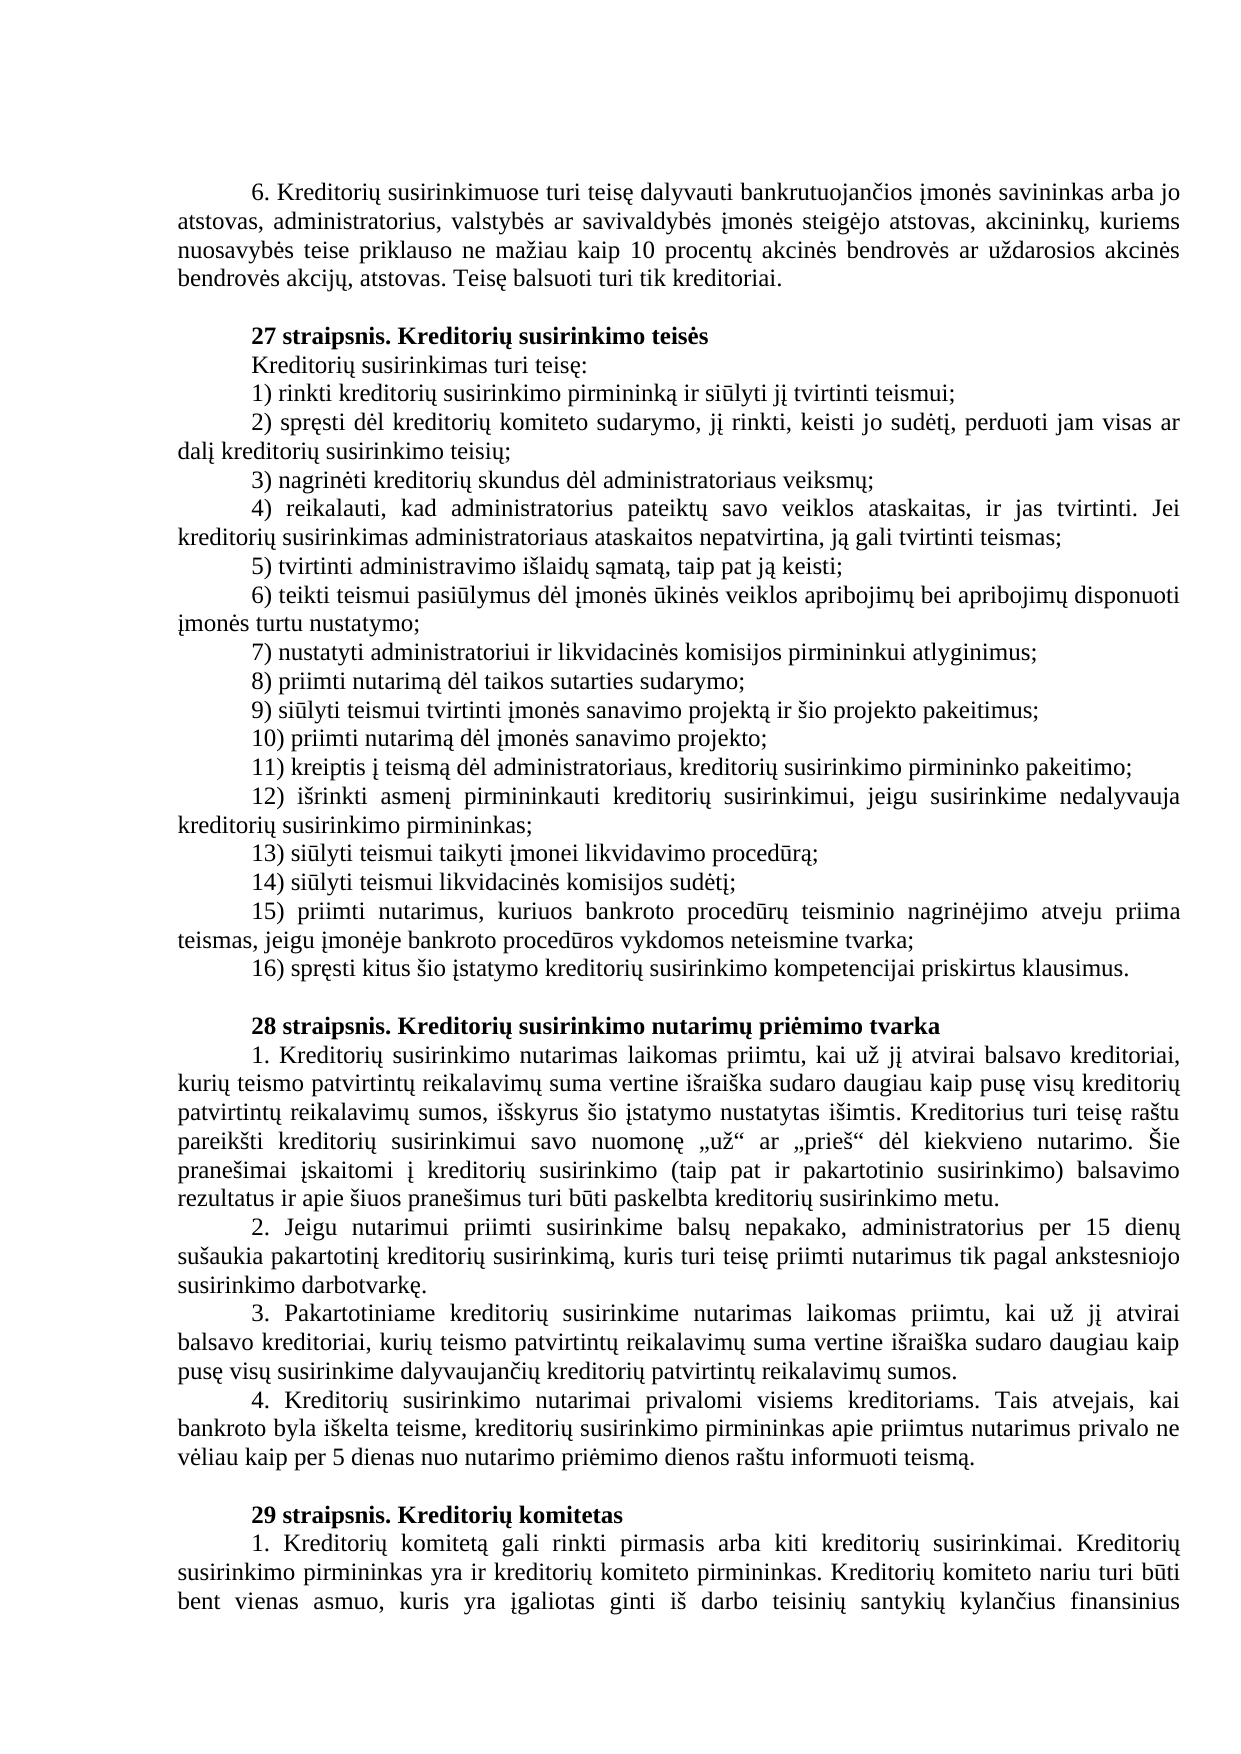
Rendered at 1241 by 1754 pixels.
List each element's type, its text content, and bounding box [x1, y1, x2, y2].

text 16) spręsti kitus šio įstatymo kreditorių susirinkimo kompetencijai priskirtus klausimus. [177, 953, 1181, 982]
text 3. Pakartotiniame kreditorių susirinkime nutarimas laikomas priimtu, kai už jį atvirai balsavo kreditoriai, kurių teismo patvirtintų reikalavimų suma vertine išraiška sudaro daugiau kaip pusę visų susirinkime dalyvaujančių kreditorių patvirtintų reikalavimų sumos. [177, 1298, 1181, 1385]
text 5) tvirtinti administravimo išlaidų sąmatą, taip pat ją keisti; [177, 551, 1181, 580]
text 6) teikti teismui pasiūlymus dėl įmonės ūkinės veiklos apribojimų bei apribojimų disponuoti įmonės turtu nustatymo; [177, 580, 1181, 637]
text 15) priimti nutarimus, kuriuos bankroto procedūrų teisminio nagrinėjimo atveju priima teismas, jeigu įmonėje bankroto procedūros vykdomos neteismine tvarka; [177, 896, 1181, 953]
text 1. Kreditorių susirinkimo nutarimas laikomas priimtu, kai už jį atvirai balsavo kreditoriai, kurių teismo patvirtintų reikalavimų suma vertine išraiška sudaro daugiau kaip pusę visų kreditorių patvirtintų reikalavimų sumos, išskyrus šio įstatymo nustatytas išimtis. Kreditorius turi teisę raštu pareikšti kreditorių susirinkimui savo nuomonę „už“ ar „prieš“ dėl kiekvieno nutarimo. Šie pranešimai įskaitomi į kreditorių susirinkimo (taip pat ir pakartotinio susirinkimo) balsavimo rezultatus ir apie šiuos pranešimus turi būti paskelbta kreditorių susirinkimo metu. [177, 1040, 1181, 1212]
text 9) siūlyti teismui tvirtinti įmonės sanavimo projektą ir šio projekto pakeitimus; [177, 695, 1181, 723]
text 13) siūlyti teismui taikyti įmonei likvidavimo procedūrą; [177, 838, 1181, 867]
text 29 straipsnis. Kreditorių komitetas [177, 1500, 1181, 1528]
text 11) kreiptis į teismą dėl administratoriaus, kreditorių susirinkimo pirmininko pakeitimo; [177, 752, 1181, 781]
text 7) nustatyti administratoriui ir likvidacinės komisijos pirmininkui atlyginimus; [177, 637, 1181, 666]
text 3) nagrinėti kreditorių skundus dėl administratoriaus veiksmų; [177, 465, 1181, 493]
text 2) spręsti dėl kreditorių komiteto sudarymo, jį rinkti, keisti jo sudėtį, perduoti jam visas ar dalį kreditorių susirinkimo teisių; [177, 407, 1181, 465]
text 8) priimti nutarimą dėl taikos sutarties sudarymo; [177, 666, 1181, 695]
text 12) išrinkti asmenį pirmininkauti kreditorių susirinkimui, jeigu susirinkime nedalyvauja kreditorių susirinkimo pirmininkas; [177, 781, 1181, 838]
text 28 straipsnis. Kreditorių susirinkimo nutarimų priėmimo tvarka [177, 1011, 1181, 1040]
text 4) reikalauti, kad administratorius pateiktų savo veiklos ataskaitas, ir jas tvirtinti. Jei kreditorių susirinkimas administratoriaus ataskaitos nepatvirtina, ją gali tvirtinti teismas; [177, 493, 1181, 551]
text 27 straipsnis. Kreditorių susirinkimo teisės [177, 321, 1181, 350]
text 4. Kreditorių susirinkimo nutarimai privalomi visiems kreditoriams. Tais atvejais, kai bankroto byla iškelta teisme, kreditorių susirinkimo pirmininkas apie priimtus nutarimus privalo ne vėliau kaip per 5 dienas nuo nutarimo priėmimo dienos raštu informuoti teismą. [177, 1385, 1181, 1471]
text 14) siūlyti teismui likvidacinės komisijos sudėtį; [177, 867, 1181, 896]
text 10) priimti nutarimą dėl įmonės sanavimo projekto; [177, 723, 1181, 752]
text 2. Jeigu nutarimui priimti susirinkime balsų nepakako, administratorius per 15 dienų sušaukia pakartotinį kreditorių susirinkimą, kuris turi teisę priimti nutarimus tik pagal ankstesniojo susirinkimo darbotvarkę. [177, 1212, 1181, 1298]
text Kreditorių susirinkimas turi teisę: [177, 350, 1181, 378]
text 6. Kreditorių susirinkimuose turi teisę dalyvauti bankrutuojančios įmonės savininkas arba jo atstovas, administratorius, valstybės ar savivaldybės įmonės steigėjo atstovas, akcininkų, kuriems nuosavybės teise priklauso ne mažiau kaip 10 procentų akcinės bendrovės ar uždarosios akcinės bendrovės akcijų, atstovas. Teisę balsuoti turi tik kreditoriai. [177, 177, 1181, 292]
text 1. Kreditorių komitetą gali rinkti pirmasis arba kiti kreditorių susirinkimai. Kreditorių susirinkimo pirmininkas yra ir kreditorių komiteto pirmininkas. Kreditorių komiteto nariu turi būti bent vienas asmuo, kuris yra įgaliotas ginti iš darbo teisinių santykių kylančius finansinius [177, 1528, 1181, 1615]
text 1) rinkti kreditorių susirinkimo pirmininką ir siūlyti jį tvirtinti teismui; [177, 378, 1181, 407]
